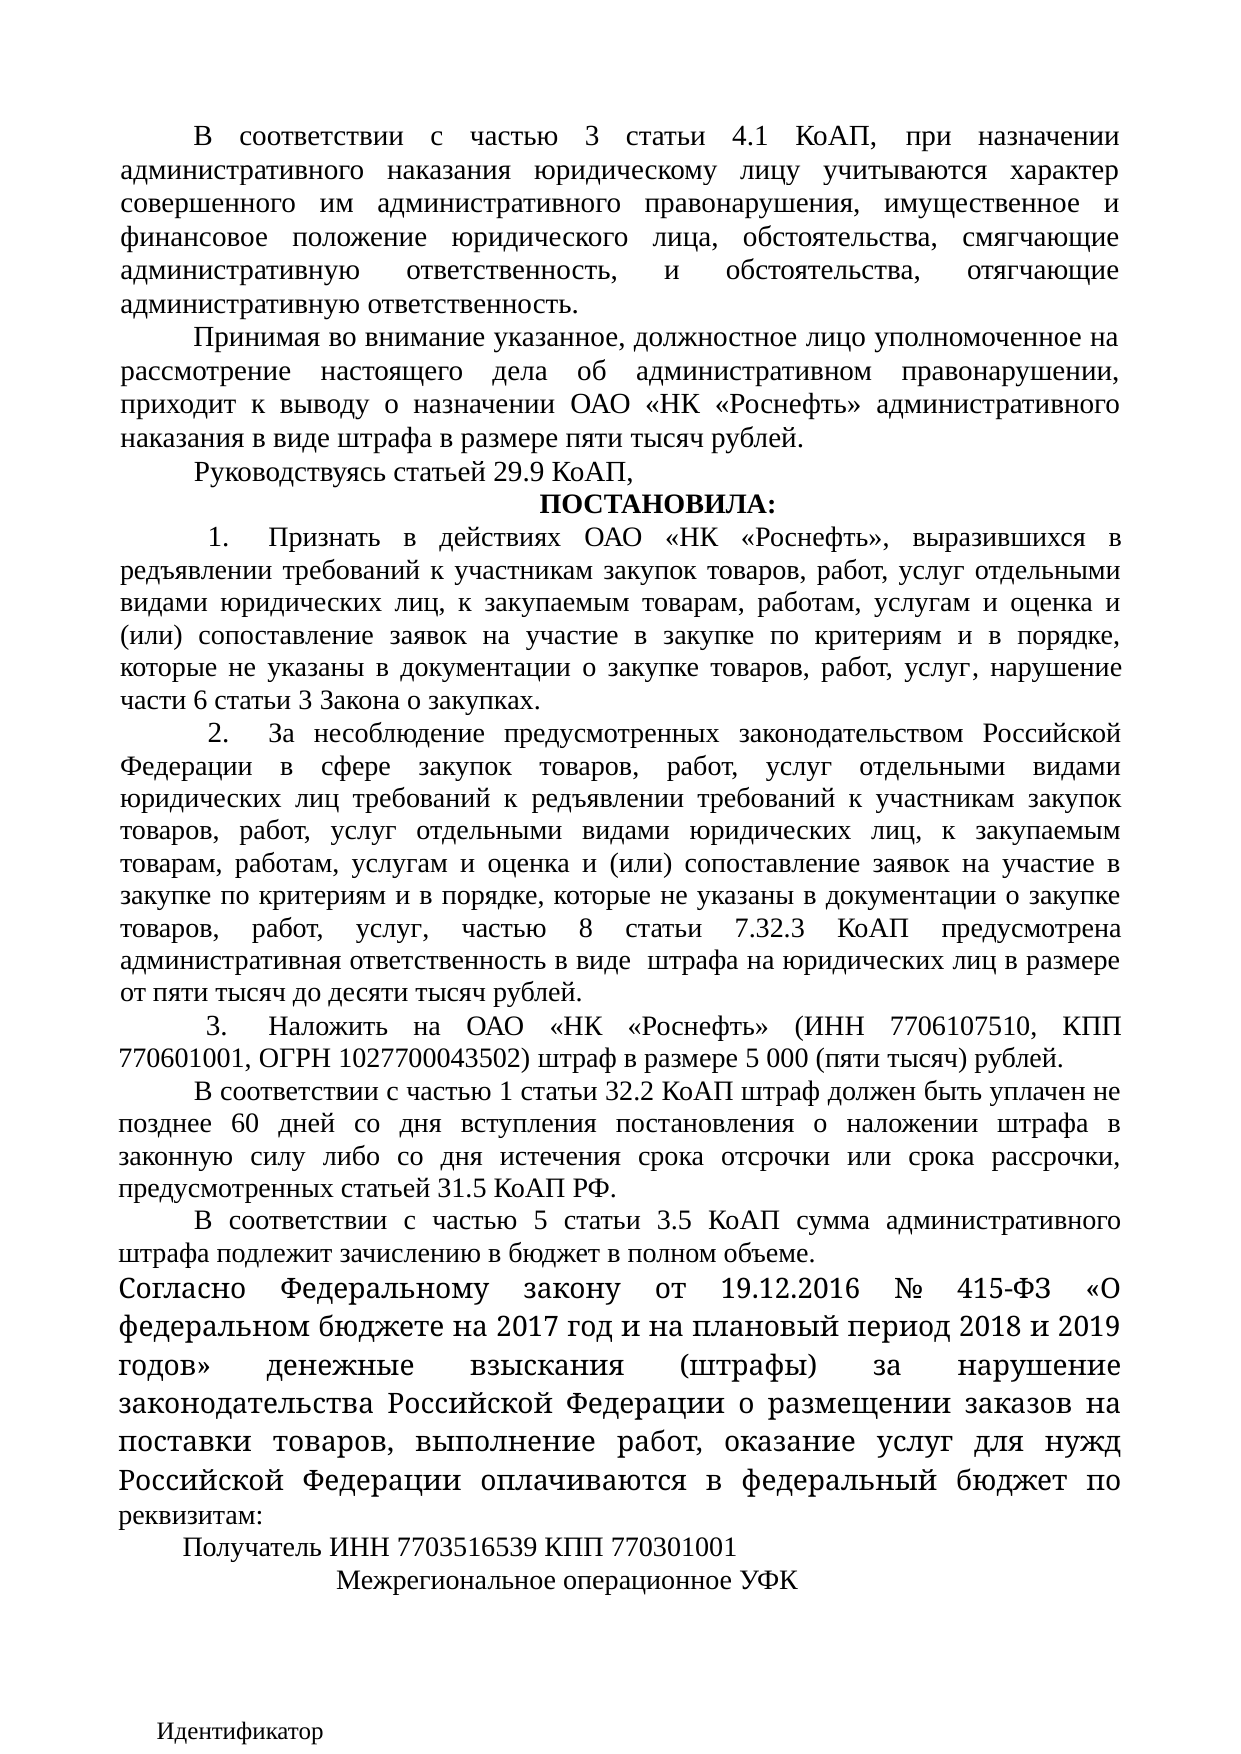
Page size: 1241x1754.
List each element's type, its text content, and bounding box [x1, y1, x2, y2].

list За несоблюдение предусмотренных законодательством Российской Федерации в сфере закупок товаров, работ, услуг отдельными видами юридических лиц требований к редъявлении требований к участникам закупок товаров, работ, услуг отдельными видами юридических лиц, к закупаемым товарам, работам, услугам и оценка и (или) сопоставление заявок на участие в закупке по критериям и в порядке, которые не указаны в документации о закупке товаров, работ, услуг, частью 8 статьи 7.32.3 КоАП предусмотрена административная ответственность в виде штрафа на юридических лиц в размере от пяти тысяч до десяти тысяч рублей. [120, 715, 1122, 1008]
text В соответствии с частью 5 статьи 3.5 КоАП сумма административного штрафа подлежит зачислению в бюджет в полном объеме. [118, 1203, 1122, 1268]
text Согласно Федеральному закону от 19.12.2016 № 415-ФЗ «О федеральном бюджете на 2017 год и на плановый период 2018 и 2019 годов» денежные взыскания (штрафы) за нарушение законодательства Российской Федерации о размещении заказов на поставки товаров, выполнение работ, оказание услуг для нужд Российской Федерации оплачиваются в федеральный бюджет по реквизитам: [118, 1268, 1122, 1531]
text Межрегиональное операционное УФК [118, 1563, 1122, 1595]
text Получатель ИНН 7703516539 КПП 770301001 [118, 1531, 1122, 1563]
text ПОСТАНОВИЛА: [118, 487, 1122, 519]
list Наложить на ОАО «НК «Роснефть» (ИНН 7706107510, КПП 770601001, ОГРН 1027700043502) штраф в размере 5 000 (пяти тысяч) рублей. [118, 1008, 1122, 1074]
text В соответствии с частью 1 статьи 32.2 КоАП штраф должен быть уплачен не позднее 60 дней со дня вступления постановления о наложении штрафа в законную силу либо со дня истечения срока отсрочки или срока рассрочки, предусмотренных статьей 31.5 КоАП РФ. [118, 1074, 1122, 1203]
text В соответствии с частью 3 статьи 4.1 КоАП, при назначении административного наказания юридическому лицу учитываются характер совершенного им административного правонарушения, имущественное и финансовое положение юридического лица, обстоятельства, смягчающие административную ответственность, и обстоятельства, отягчающие административную ответственность. [120, 118, 1120, 319]
text Принимая во внимание указанное, должностное лицо уполномоченное на рассмотрение настоящего дела об административном правонарушении, приходит к выводу о назначении ОАО «НК «Роснефть» административного наказания в виде штрафа в размере пяти тысяч рублей. [120, 319, 1120, 454]
text Руководствуясь статьей 29.9 КоАП, [118, 454, 1122, 487]
list Признать в действиях ОАО «НК «Роснефть», выразившихся в редъявлении требований к участникам закупок товаров, работ, услуг отдельными видами юридических лиц, к закупаемым товарам, работам, услугам и оценка и (или) сопоставление заявок на участие в закупке по критериям и в порядке, которые не указаны в документации о закупке товаров, работ, услуг, нарушение части 6 статьи 3 Закона о закупках. [120, 519, 1122, 715]
